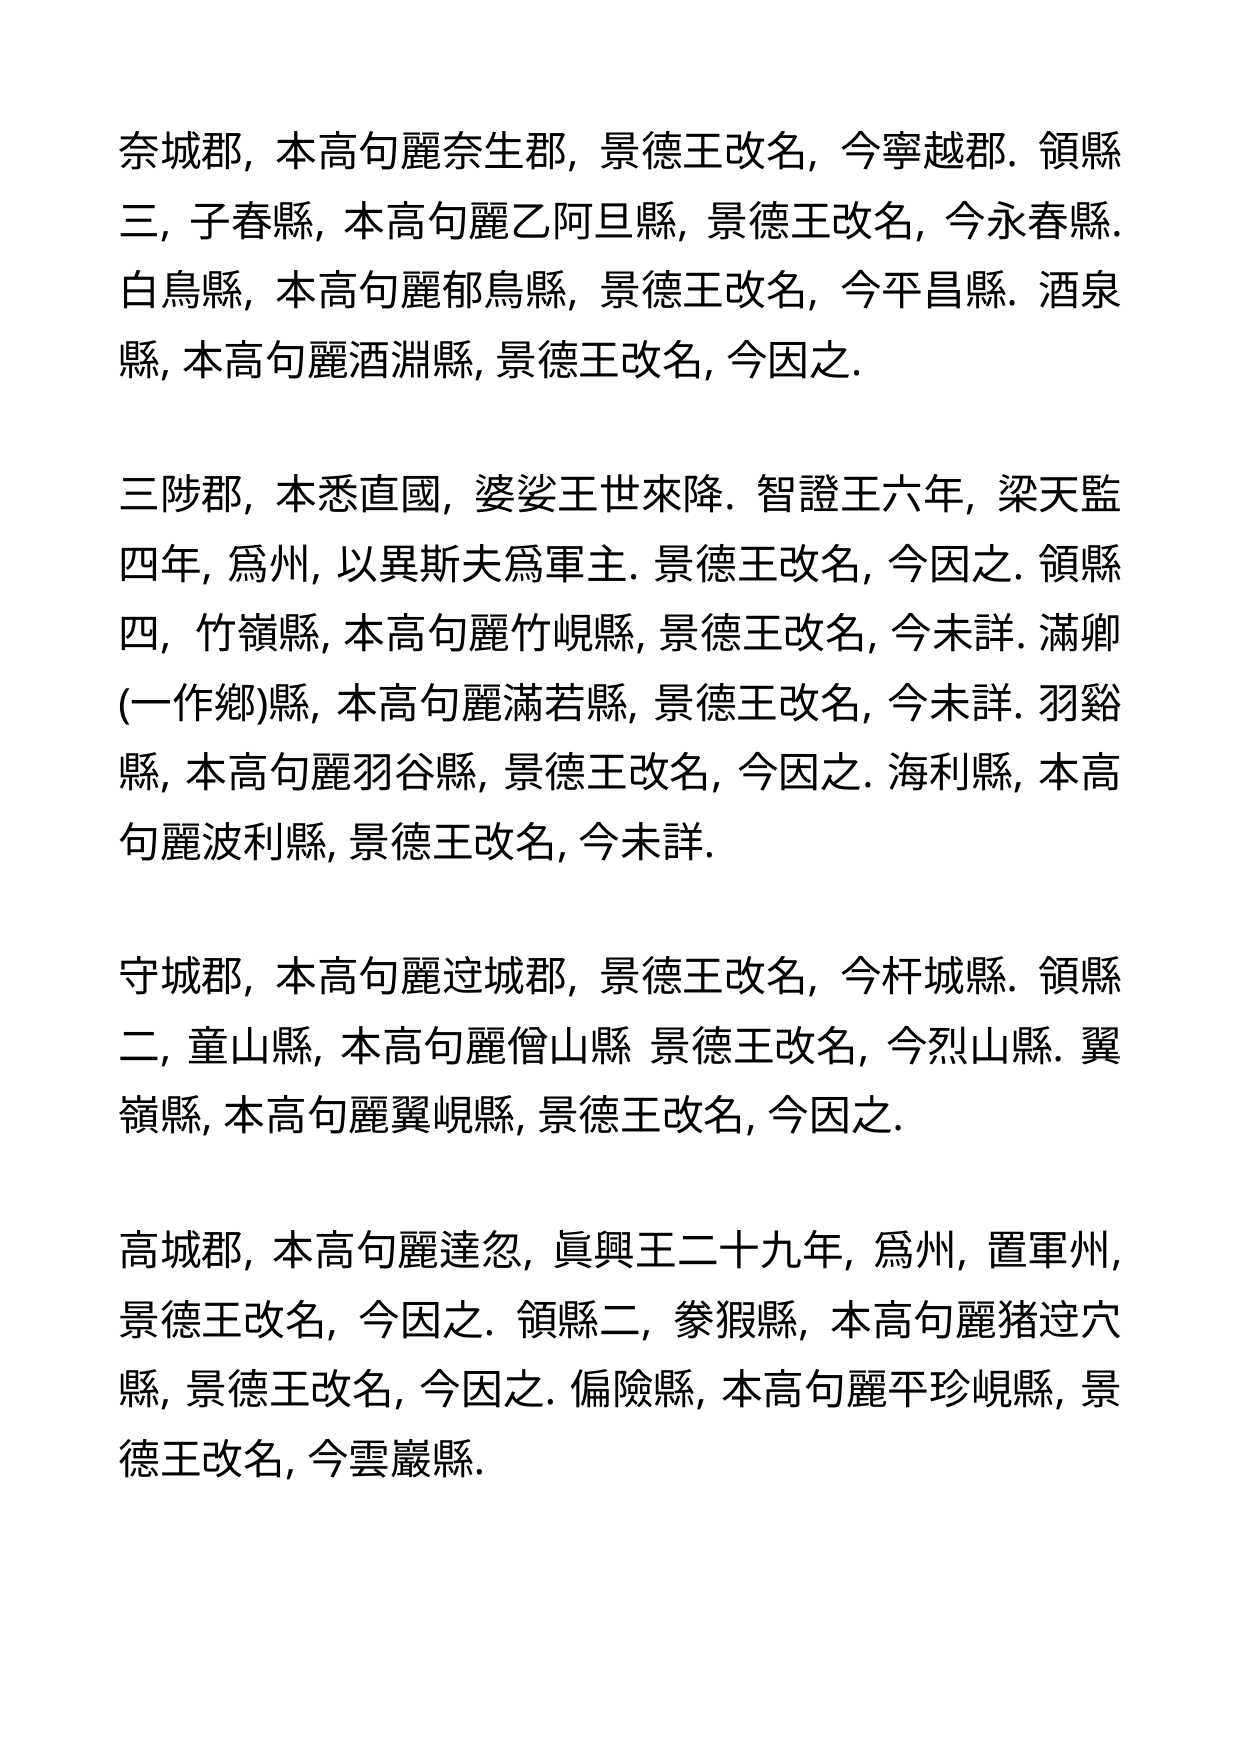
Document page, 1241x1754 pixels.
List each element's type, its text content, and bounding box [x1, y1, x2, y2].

text 三陟郡, 本悉直國, 婆娑王世來降. 智證王六年, 梁天監四年, 爲州, 以異斯夫爲軍主. 景德王改名, 今因之. 領縣四, 竹嶺縣, 本高句麗竹峴縣, 景德王改名, 今未詳. 滿卿(一作鄕)縣, 本高句麗滿若縣, 景德王改名, 今未詳. 羽谿縣, 本高句麗羽谷縣, 景德王改名, 今因之. 海利縣, 本高句麗波利縣, 景德王改名, 今未詳. [118, 461, 1122, 869]
text 高城郡, 本高句麗達忽, 眞興王二十九年, 爲州, 置軍州, 景德王改名, 今因之. 領縣二, 豢猳縣, 本高句麗猪䢘穴縣, 景德王改名, 今因之. 偏險縣, 本高句麗平珍峴縣, 景德王改名, 今雲巖縣. [118, 1217, 1122, 1486]
text 奈城郡, 本高句麗奈生郡, 景德王改名, 今寧越郡. 領縣三, 子春縣, 本高句麗乙阿旦縣, 景德王改名, 今永春縣. 白鳥縣, 本高句麗郁鳥縣, 景德王改名, 今平昌縣. 酒泉縣, 本高句麗酒淵縣, 景德王改名, 今因之. [118, 118, 1122, 387]
text 守城郡, 本高句麗䢘城郡, 景德王改名, 今杆城縣. 領縣二, 童山縣, 本高句麗僧山縣 景德王改名, 今烈山縣. 翼嶺縣, 本高句麗翼峴縣, 景德王改名, 今因之. [118, 943, 1122, 1143]
